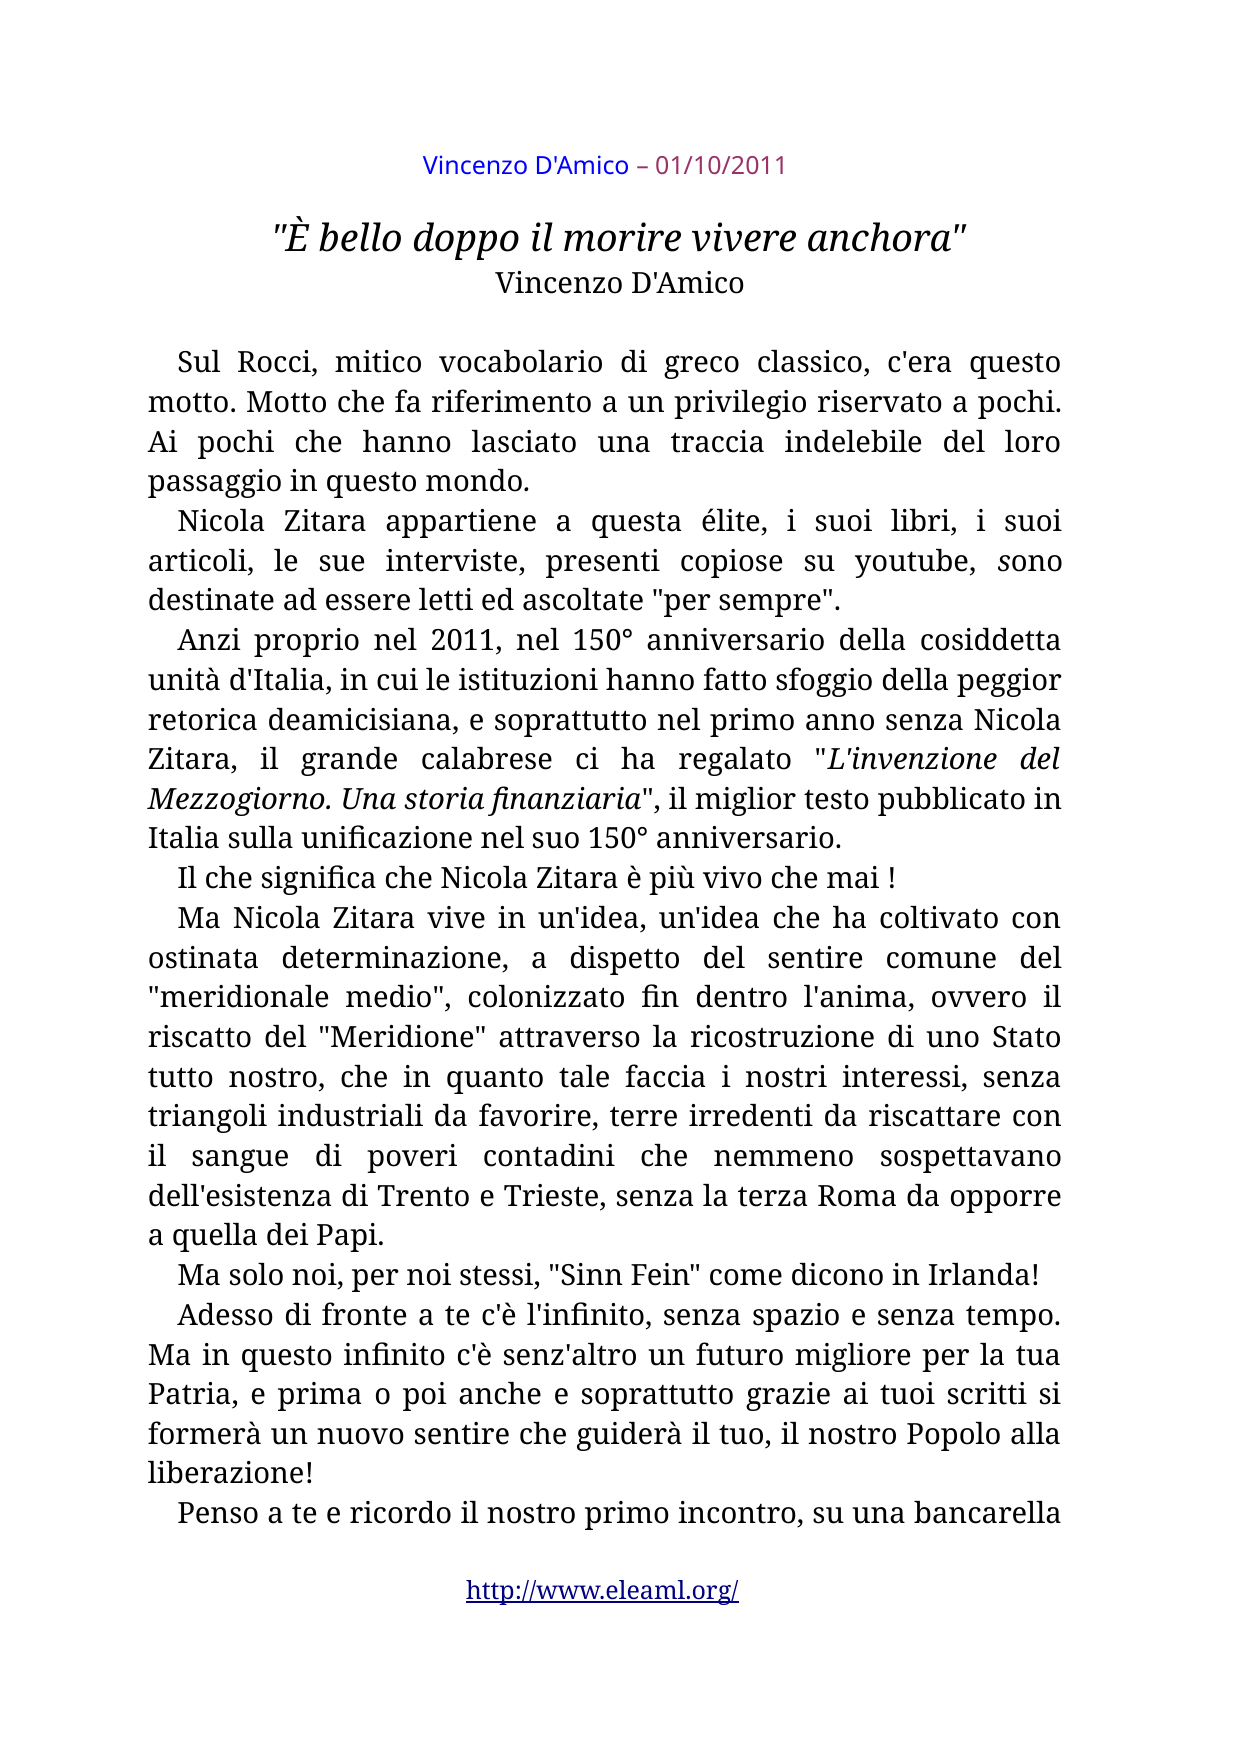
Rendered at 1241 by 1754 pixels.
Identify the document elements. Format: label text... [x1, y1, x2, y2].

text Sul Rocci, mitico vocabolario di greco classico, c'era questo motto. Motto che fa riferimento a un privilegio riservato a pochi. Ai pochi che hanno lasciato una traccia indelebile del loro passaggio in questo mondo. [148, 342, 1063, 500]
text Nicola Zitara appartiene a questa élite, i suoi libri, i suoi articoli, le sue interviste, presenti copiose su youtube, sono destinate ad essere letti ed ascoltate "per sempre". [148, 500, 1063, 619]
text Ma solo noi, per noi stessi, "Sinn Fein" come dicono in Irlanda! [148, 1254, 1063, 1294]
text Il che significa che Nicola Zitara è più vivo che mai ! [148, 857, 1063, 897]
text Adesso di fronte a te c'è l'infinito, senza spazio e senza tempo. Ma in questo infinito c'è senz'altro un futuro migliore per la tua Patria, e prima o poi anche e soprattutto grazie ai tuoi scritti si formerà un nuovo sentire che guiderà il tuo, il nostro Popolo alla liberazione! [148, 1294, 1063, 1492]
text Ma Nicola Zitara vive in un'idea, un'idea che ha coltivato con ostinata determinazione, a dispetto del sentire comune del "meridionale medio", colonizzato fin dentro l'anima, ovvero il riscatto del "Meridione" attraverso la ricostruzione di uno Stato tutto nostro, che in quanto tale faccia i nostri interessi, senza triangoli industriali da favorire, terre irredenti da riscattare con il sangue di poveri contadini che nemmeno sospettavano dell'esistenza di Trento e Trieste, senza la terza Roma da opporre a quella dei Papi. [148, 897, 1063, 1254]
text Anzi proprio nel 2011, nel 150° anniversario della cosiddetta unità d'Italia, in cui le istituzioni hanno fatto sfoggio della peggior retorica deamicisiana, e soprattutto nel primo anno senza Nicola Zitara, il grande calabrese ci ha regalato "L'invenzione del Mezzogiorno. Una storia finanziaria", il miglior testo pubblicato in Italia sulla unificazione nel suo 150° anniversario. [148, 619, 1063, 857]
text Vincenzo D'Amico [148, 262, 1063, 302]
text "È bello doppo il morire vivere anchora" [148, 211, 1063, 262]
text Penso a te e ricordo il nostro primo incontro, su una bancarella [148, 1492, 1063, 1532]
